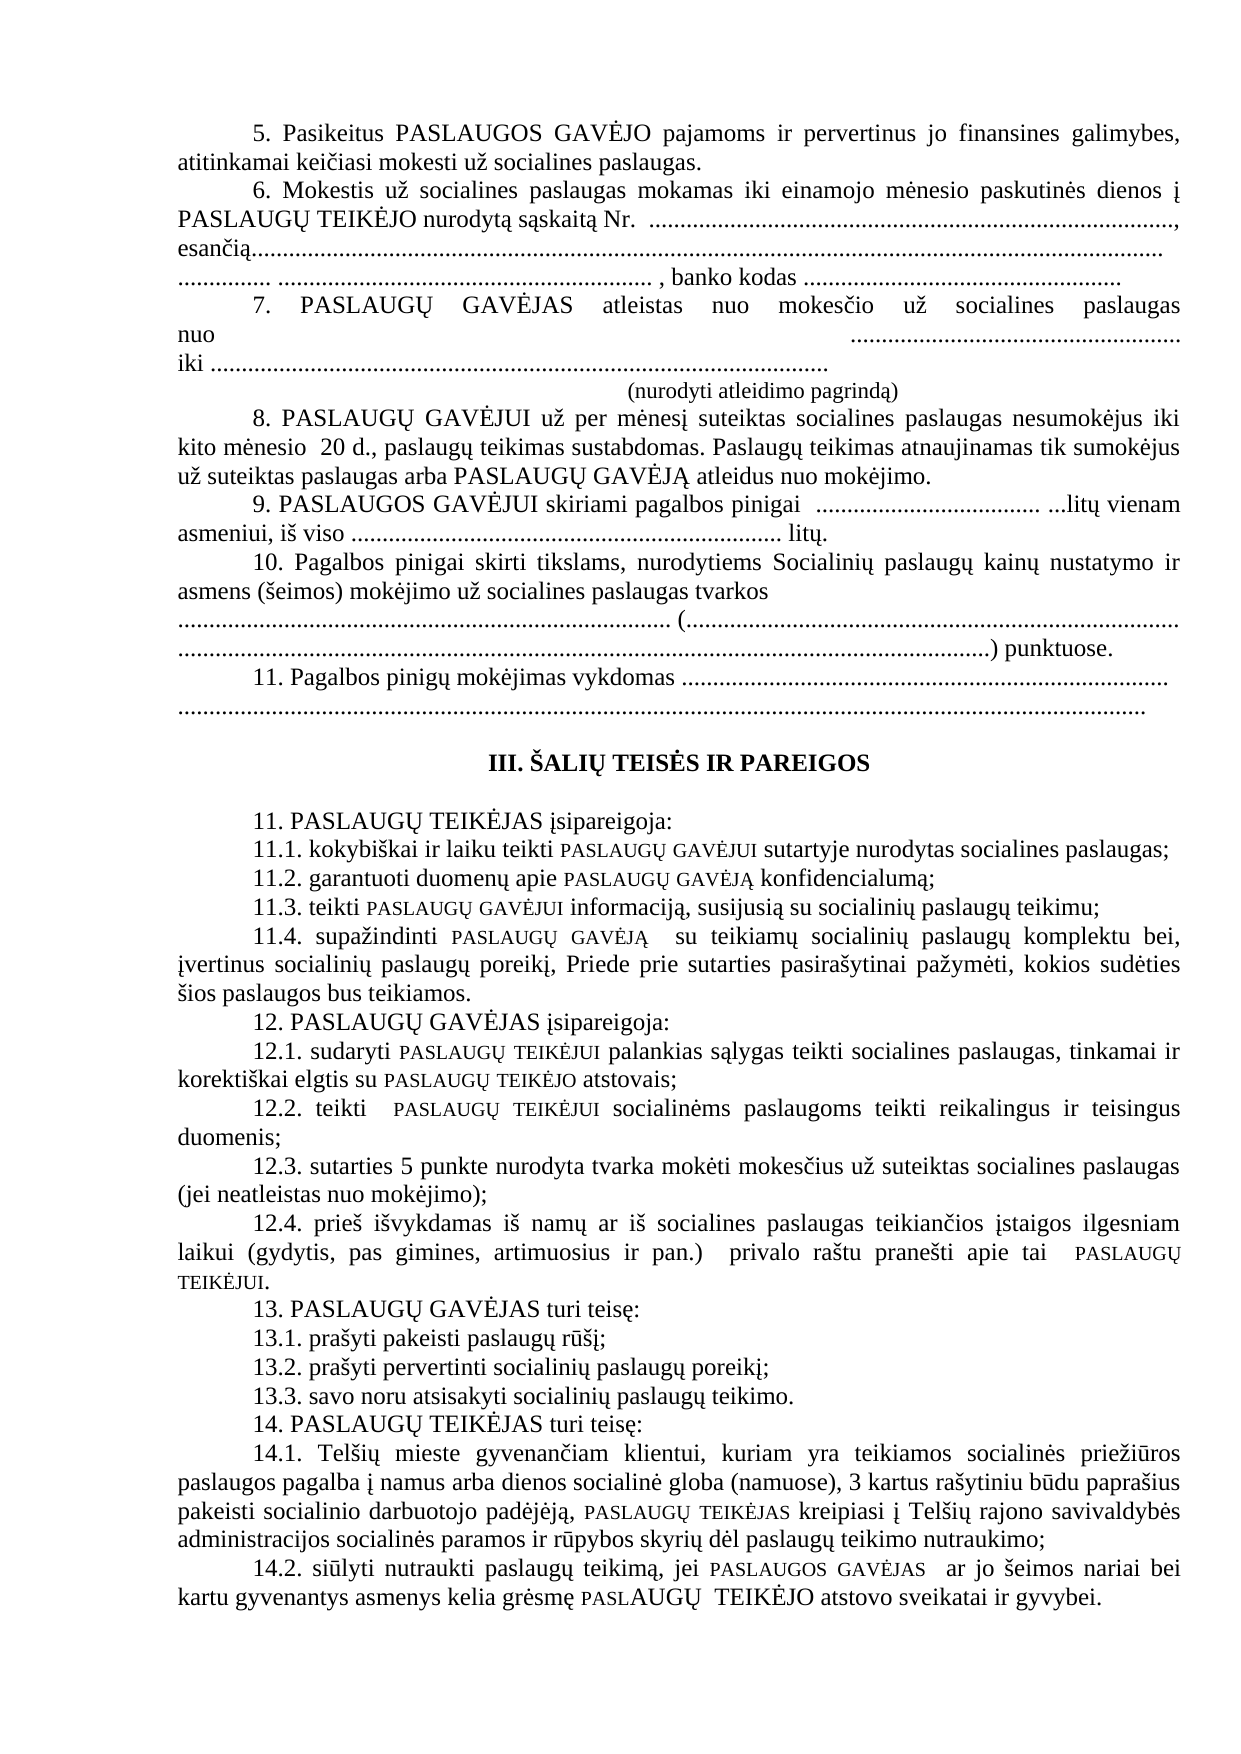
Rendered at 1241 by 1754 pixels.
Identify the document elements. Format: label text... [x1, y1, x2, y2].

text 12.2. teikti paslaugų teikėjui socialinėms paslaugoms teikti reikalingus ir teisingus duomenis; [177, 1093, 1181, 1151]
text 12. PASLAUGŲ GAVĖJAS įsipareigoja: [177, 1007, 1181, 1036]
text 6. Mokestis už socialines paslaugas mokamas iki einamojo mėnesio paskutinės dienos į PASLAUGŲ TEIKĖJO nurodytą sąskaitą Nr. ...................................................................................., [177, 176, 1181, 233]
text 11.2. garantuoti duomenų apie paslaugų gavėją konfidencialumą; [177, 863, 1181, 892]
text 14.1. Telšių mieste gyvenančiam klientui, kuriam yra teikiamos socialinės priežiūros paslaugos pagalba į namus arba dienos socialinė globa (namuose), 3 kartus rašytiniu būdu paprašius pakeisti socialinio darbuotojo padėjėją, paslaugų teikėjas kreipiasi į Telšių rajono savivaldybės administracijos socialinės paramos ir rūpybos skyrių dėl paslaugų teikimo nutraukimo; [177, 1438, 1181, 1553]
text 12.1. sudaryti paslaugų teikėjui palankias sąlygas teikti socialines paslaugas, tinkamai ir korektiškai elgtis su paslaugų teikėjo atstovais; [177, 1036, 1181, 1093]
text 13.3. savo noru atsisakyti socialinių paslaugų teikimo. [177, 1381, 1181, 1409]
text 13. PASLAUGŲ GAVĖJAS turi teisę: [177, 1294, 1181, 1323]
text 14.2. siūlyti nutraukti paslaugų teikimą, jei paslaugos gavėjas ar jo šeimos nariai bei kartu gyvenantys asmenys kelia grėsmę paslAUGŲ TEIKĖJO atstovo sveikatai ir gyvybei. [177, 1553, 1181, 1611]
text 11. Pagalbos pinigų mokėjimas vykdomas .............................................................................. [177, 662, 1181, 691]
text esančią.................................................................................................................................................. [177, 233, 1181, 262]
text (nurodyti atleidimo pagrindą) [177, 377, 1181, 403]
text 12.4. prieš išvykdamas iš namų ar iš socialines paslaugas teikiančios įstaigos ilgesniam laikui (gydytis, pas gimines, artimuosius ir pan.) privalo raštu pranešti apie tai paslaugų teikėjui. [177, 1208, 1181, 1294]
text 11.4. supažindinti paslaugų gavėją su teikiamų socialinių paslaugų komplektu bei, įvertinus socialinių paslaugų poreikį, Priede prie sutarties pasirašytinai pažymėti, kokios sudėties šios paslaugos bus teikiamos. [177, 921, 1181, 1007]
text ............................................................................... (............................................................................... [177, 604, 1181, 633]
text 13.2. prašyti pervertinti socialinių paslaugų poreikį; [177, 1352, 1181, 1381]
text 7. PASLAUGŲ GAVĖJAS atleistas nuo mokesčio už socialines paslaugas nuo ..................................................... iki ................................................................................................... [177, 291, 1181, 377]
text ............... ............................................................ , banko kodas ................................................... [177, 262, 1181, 291]
text 9. PASLAUGOS GAVĖJUI skiriami pagalbos pinigai .................................... ...litų vienam asmeniui, iš viso ..................................................................... litų. [177, 489, 1181, 547]
text 11. PASLAUGŲ TEIKĖJAS įsipareigoja: [177, 806, 1181, 834]
text 14. PASLAUGŲ TEIKĖJAS turi teisę: [177, 1409, 1181, 1438]
text 11.1. kokybiškai ir laiku teikti paslaugų gavėjui sutartyje nurodytas socialines paslaugas; [177, 834, 1181, 863]
text 12.3. sutarties 5 punkte nurodyta tvarka mokėti mokesčius už suteiktas socialines paslaugas (jei neatleistas nuo mokėjimo); [177, 1151, 1181, 1208]
text 11.3. teikti paslaugų gavėjui informaciją, susijusią su socialinių paslaugų teikimu; [177, 892, 1181, 921]
text III. ŠALIŲ TEISĖS IR PAREIGOS [177, 748, 1181, 777]
text 10. Pagalbos pinigai skirti tikslams, nurodytiems Socialinių paslaugų kainų nustatymo ir asmens (šeimos) mokėjimo už socialines paslaugas tvarkos [177, 547, 1181, 604]
text ..................................................................................................................................) punktuose. [177, 633, 1181, 662]
text 8. PASLAUGŲ GAVĖJUI už per mėnesį suteiktas socialines paslaugas nesumokėjus iki kito mėnesio 20 d., paslaugų teikimas sustabdomas. Paslaugų teikimas atnaujinamas tik sumokėjus už suteiktas paslaugas arba PASLAUGŲ GAVĖJĄ atleidus nuo mokėjimo. [177, 403, 1181, 489]
text ........................................................................................................................................................... [177, 691, 1181, 719]
text 13.1. prašyti pakeisti paslaugų rūšį; [177, 1323, 1181, 1352]
text 5. Pasikeitus PASLAUGOS GAVĖJO pajamoms ir pervertinus jo finansines galimybes, atitinkamai keičiasi mokesti už socialines paslaugas. [177, 118, 1181, 176]
